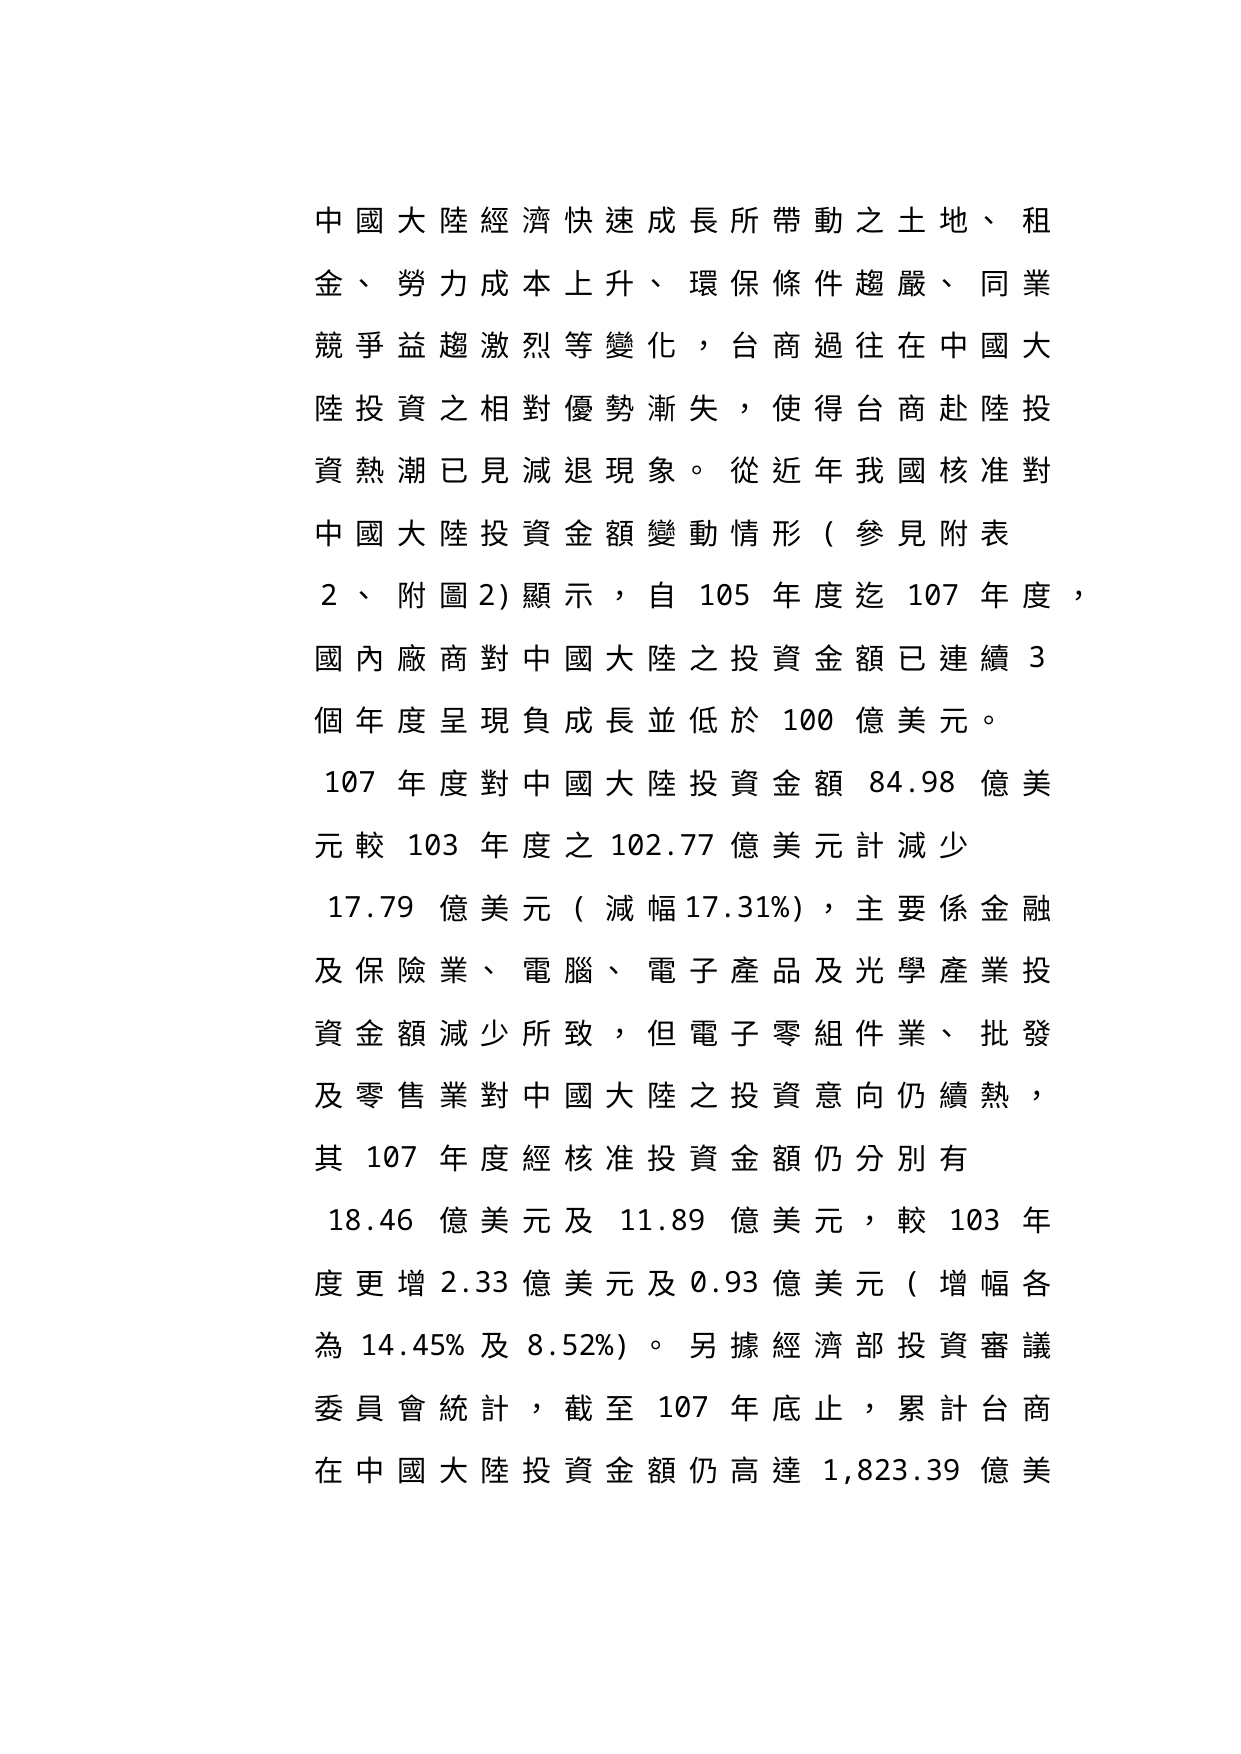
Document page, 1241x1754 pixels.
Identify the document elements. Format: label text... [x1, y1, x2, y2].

text 由於海峽兩岸地緣、文化相近、語言相通，考量中國大陸幅員遼闊、人口眾多、市場廣大，加以早期人力、原料等生產要素相對低廉，有利產品之產銷與獲利空間之提升，爰吸引不少台灣廠商赴中國大陸投資設廠或建立銷售據點。但隨著近年來中國大陸經濟快速成長所帶動之土地、租金、勞力成本上升、環保條件趨嚴、同業競爭益趨激烈等變化，台商過往在中國大陸投資之相對優勢漸失，使得台商赴陸投資熱潮已見減退現象。從近年我國核准對中國大陸投資金額變動情形(參見附表2、附圖2)顯示，自105年度迄107年度，國內廠商對中國大陸之投資金額已連續3個年度呈現負成長並低於100億美元。107年度對中國大陸投資金額84.98億美元較103年度之102.77億美元計減少17.79億美元(減幅17.31%)，主要係金融及保險業、電腦、電子產品及光學產業投資金額減少所致，但電子零組件業、批發及零售業對中國大陸之投資意向仍續熱，其107年度經核准投資金額仍分別有18.46億美元及11.89億美元，較103年度更增2.33億美元及0.93億美元(增幅各為14.45%及8.52%)。另據經濟部投資審議委員會統計，截至107年底止，累計台商在中國大陸投資金額仍高達1,823.39億美元，為數頗鉅。 [271, 177, 1058, 1490]
